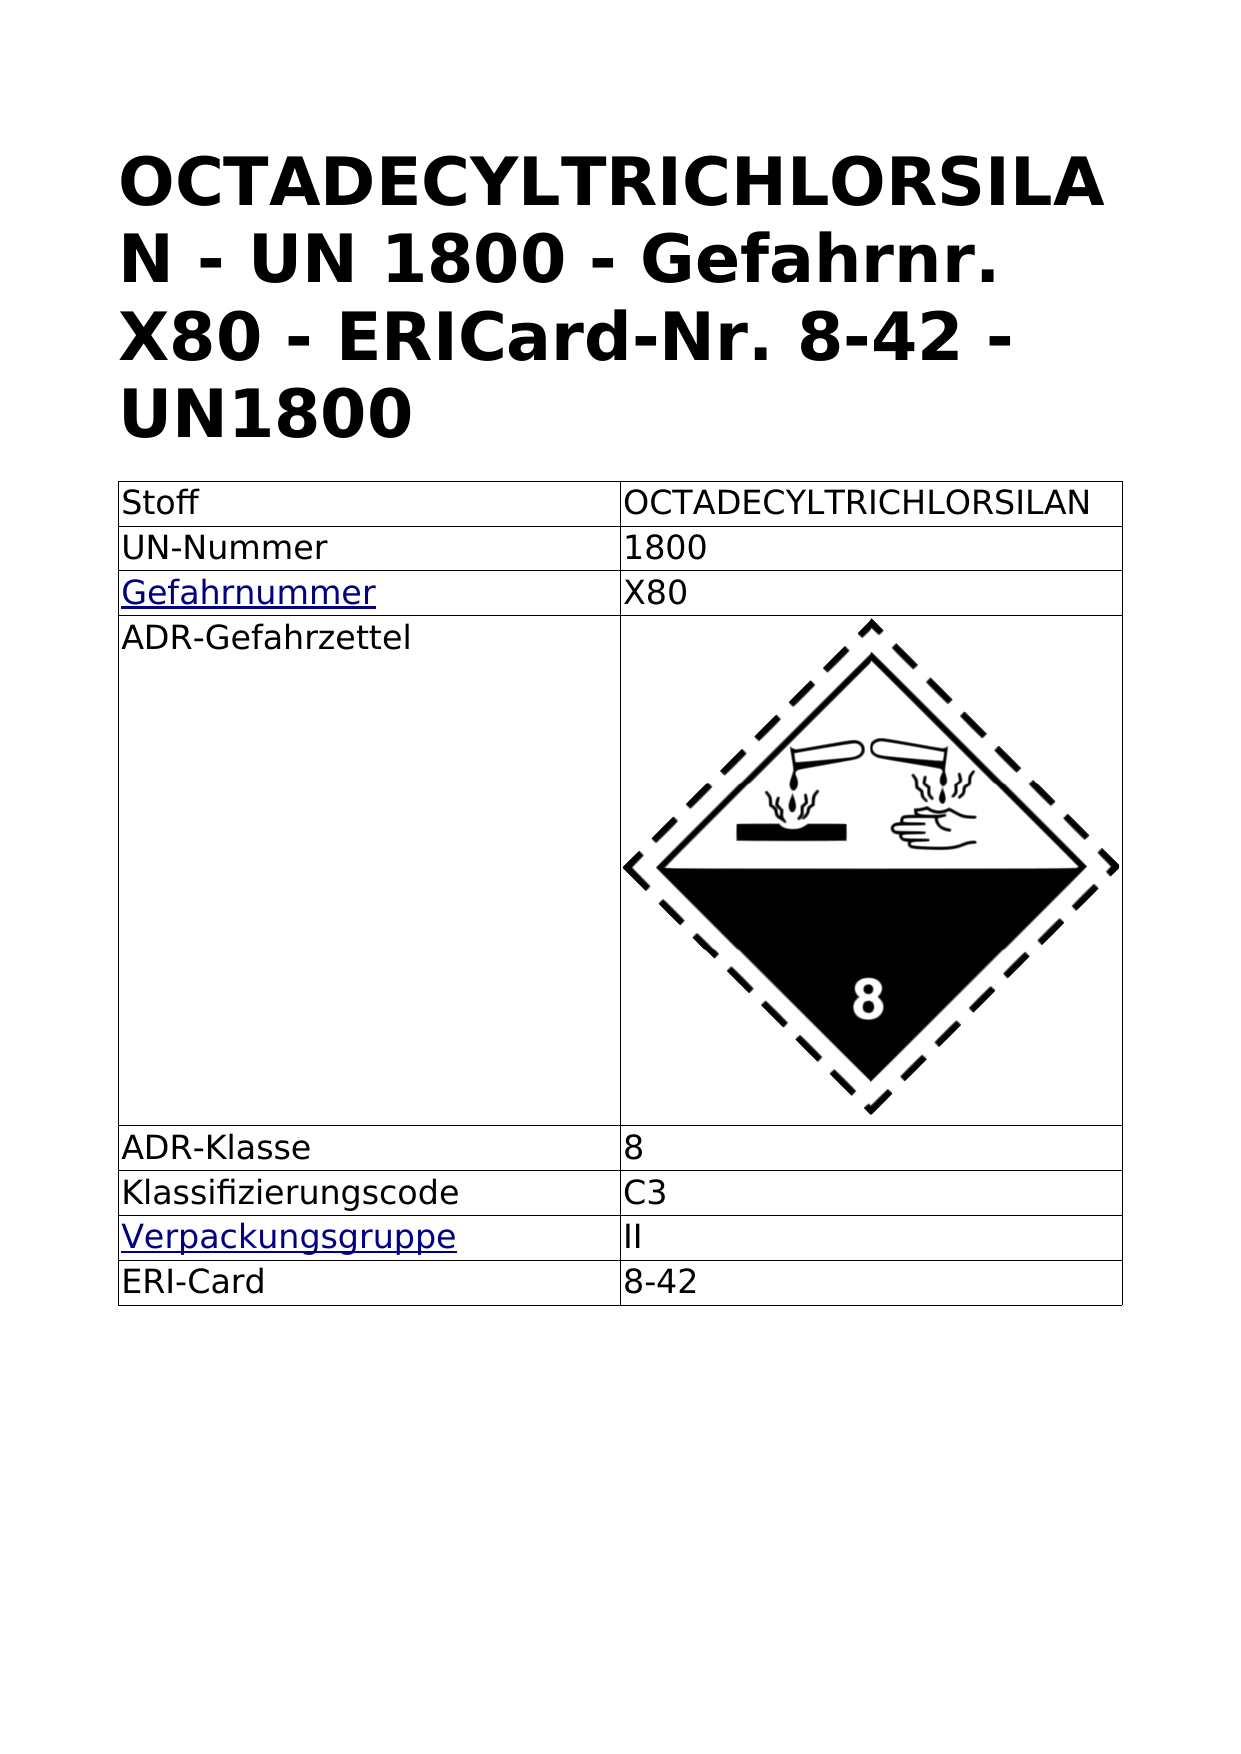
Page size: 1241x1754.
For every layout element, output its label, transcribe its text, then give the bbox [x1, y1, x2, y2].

table_header Stoff [119, 482, 620, 526]
table_cell 1800 [621, 527, 1122, 570]
table_cell X80 [621, 571, 1122, 615]
table_header OCTADECYLTRICHLORSILAN [621, 482, 1122, 526]
table_cell ADR-Klasse [119, 1126, 620, 1170]
table_cell ERI-Card [119, 1261, 620, 1304]
table_cell Gefahrnummer [119, 571, 620, 615]
table_cell Verpackungsgruppe [119, 1216, 620, 1260]
table_cell [621, 616, 1122, 1125]
table_cell UN-Nummer [119, 527, 620, 570]
table_cell 8 [621, 1126, 1122, 1170]
subtitle OCTADECYLTRICHLORSILAN - UN 1800 - Gefahrnr. X80 - ERICard-Nr. 8-42 - UN1800 [118, 143, 1122, 453]
picture [622, 618, 1120, 1115]
table_cell II [621, 1216, 1122, 1260]
table_cell 8-42 [621, 1261, 1122, 1304]
table_cell Klassifizierungscode [119, 1171, 620, 1215]
table_cell ADR-Gefahrzettel [119, 616, 620, 1125]
table_cell C3 [621, 1171, 1122, 1215]
